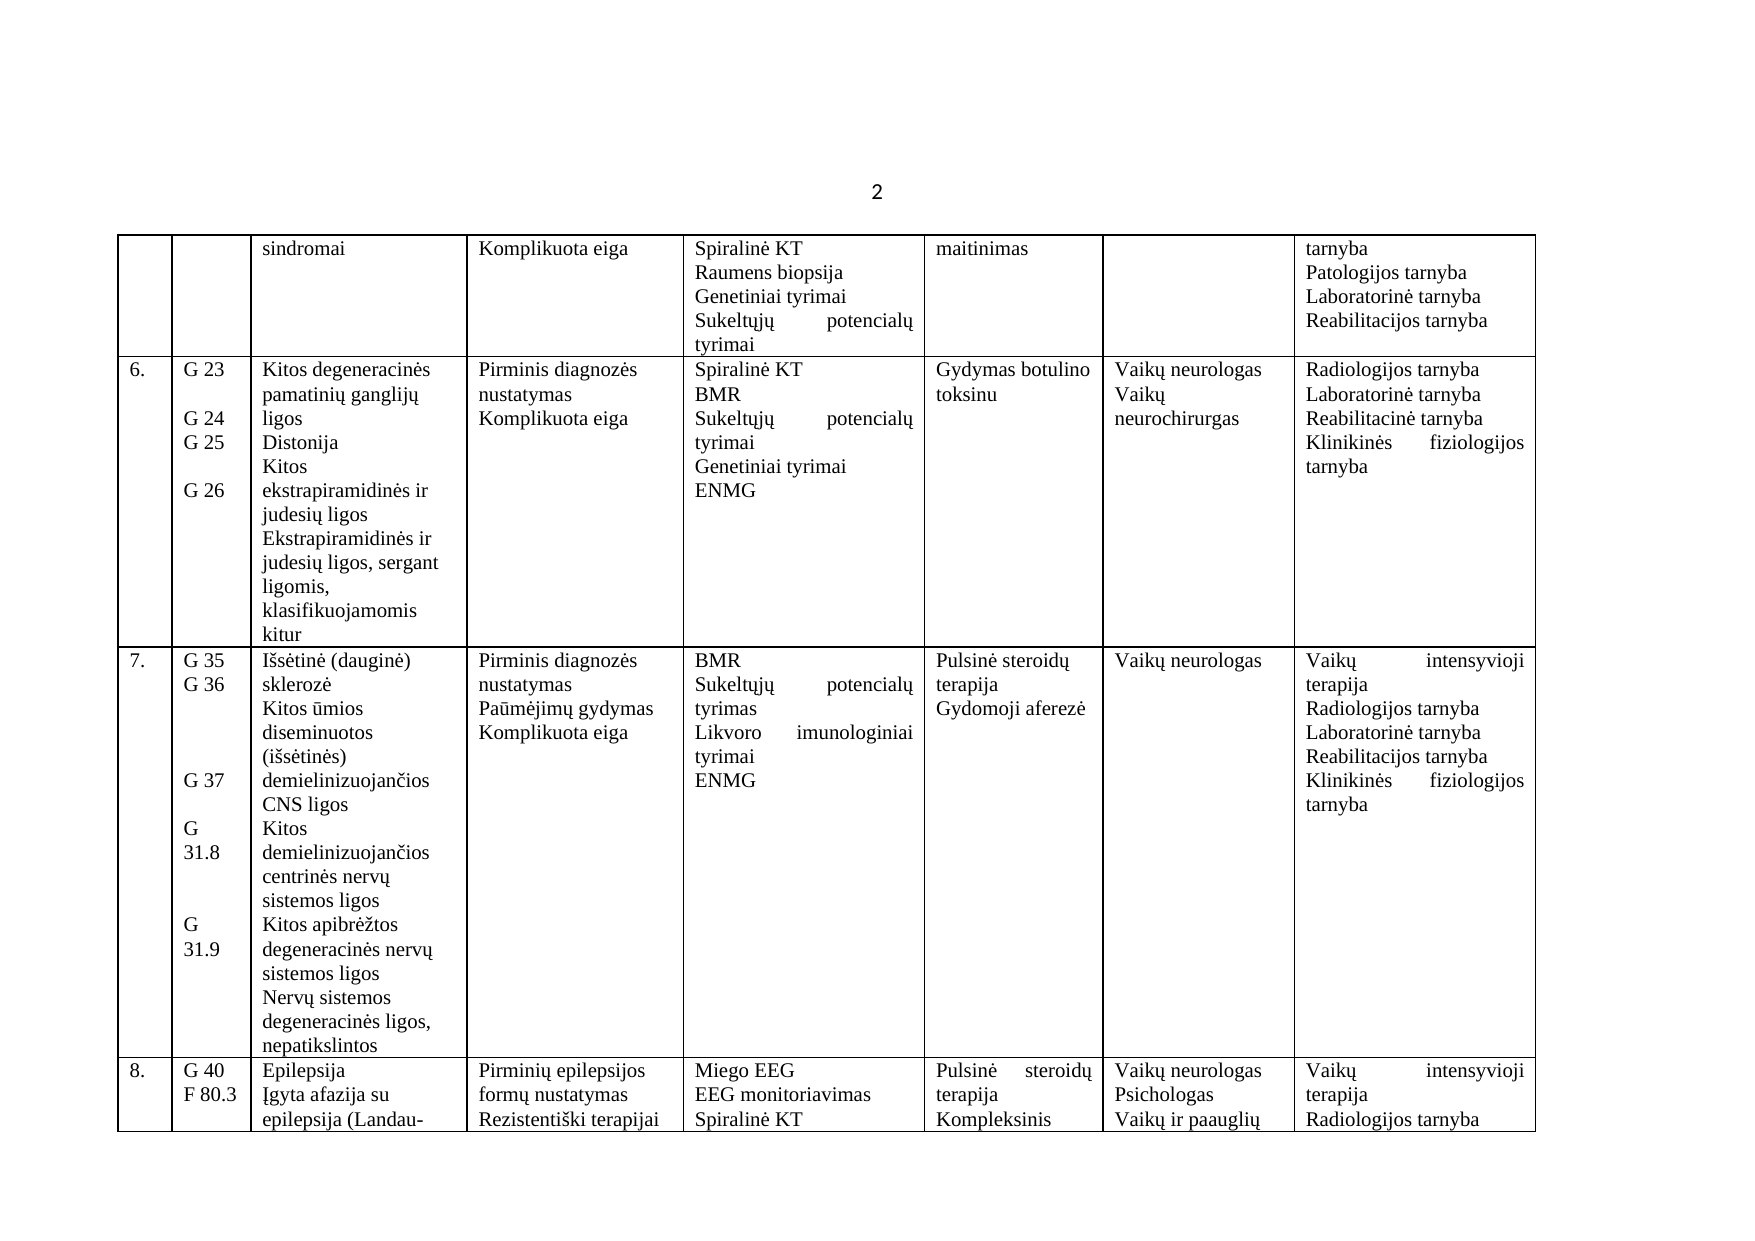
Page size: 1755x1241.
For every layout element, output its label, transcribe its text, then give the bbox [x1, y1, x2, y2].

table_cell Komplikuota eiga [468, 236, 683, 356]
table_cell Pirminių epilepsijos formų nustatymas Rezistentiški terapijai [468, 1058, 683, 1131]
table_cell Išsėtinė (dauginė) sklerozė Kitos ūmios diseminuotos (išsėtinės) demielinizuojančios CNS ligos Kitos demielinizuojančios centrinės nervų sistemos ligos Kitos apibrėžtos degeneracinės nervų sistemos ligos Nervų sistemos degeneracinės ligos, nepatikslintos [252, 648, 466, 1057]
table_cell Pulsinė steroidų terapija Kompleksinis [925, 1058, 1102, 1131]
table_cell G 35 G 36 G 37 G 31.8 G 31.9 [173, 648, 250, 1057]
table_cell Spiralinė KT Raumens biopsija Genetiniai tyrimai Sukeltųjų potencialų tyrimai [684, 236, 924, 356]
table_cell G 40 F 80.3 [173, 1058, 250, 1131]
table_cell Miego EEG EEG monitoriavimas Spiralinė KT [684, 1058, 924, 1131]
table_cell [173, 236, 250, 356]
table_cell [119, 236, 171, 356]
table_cell Vaikų neurologas Psichologas Vaikų ir paauglių [1104, 1058, 1294, 1131]
table_cell sindromai [252, 236, 466, 356]
table_cell Pulsinė steroidų terapija Gydomoji aferezė [925, 648, 1102, 1057]
table_cell Epilepsija Įgyta afazija su epilepsija (Landau- [252, 1058, 466, 1131]
table_cell Spiralinė KT BMR Sukeltųjų potencialų tyrimai Genetiniai tyrimai ENMG [684, 357, 924, 646]
table_cell Vaikų neurologas [1104, 648, 1294, 1057]
table_cell tarnyba Patologijos tarnyba Laboratorinė tarnyba Reabilitacijos tarnyba [1295, 236, 1535, 356]
table_cell Gydymas botulino toksinu [925, 357, 1102, 646]
table_cell G 23 G 24 G 25 G 26 [173, 357, 250, 646]
table_cell Vaikų intensyvioji terapija Radiologijos tarnyba Laboratorinė tarnyba Reabilitacijos tarnyba Klinikinės fiziologijos tarnyba [1295, 648, 1535, 1057]
table_cell Pirminis diagnozės nustatymas Komplikuota eiga [468, 357, 683, 646]
table_cell 7. [119, 648, 171, 1057]
table_cell maitinimas [925, 236, 1102, 356]
table_cell BMR Sukeltųjų potencialų tyrimas Likvoro imunologiniai tyrimai ENMG [684, 648, 924, 1057]
table_cell Pirminis diagnozės nustatymas Paūmėjimų gydymas Komplikuota eiga [468, 648, 683, 1057]
table_cell 6. [119, 357, 171, 646]
table_cell Radiologijos tarnyba Laboratorinė tarnyba Reabilitacinė tarnyba Klinikinės fiziologijos tarnyba [1295, 357, 1535, 646]
table_cell 8. [119, 1058, 171, 1131]
table_cell Vaikų neurologas Vaikų neurochirurgas [1104, 357, 1294, 646]
table_cell [1104, 236, 1294, 356]
table_cell Kitos degeneracinės pamatinių ganglijų ligos Distonija Kitos ekstrapiramidinės ir judesių ligos Ekstrapiramidinės ir judesių ligos, sergant ligomis, klasifikuojamomis kitur [252, 357, 466, 646]
table_cell Vaikų intensyvioji terapija Radiologijos tarnyba [1295, 1058, 1535, 1131]
